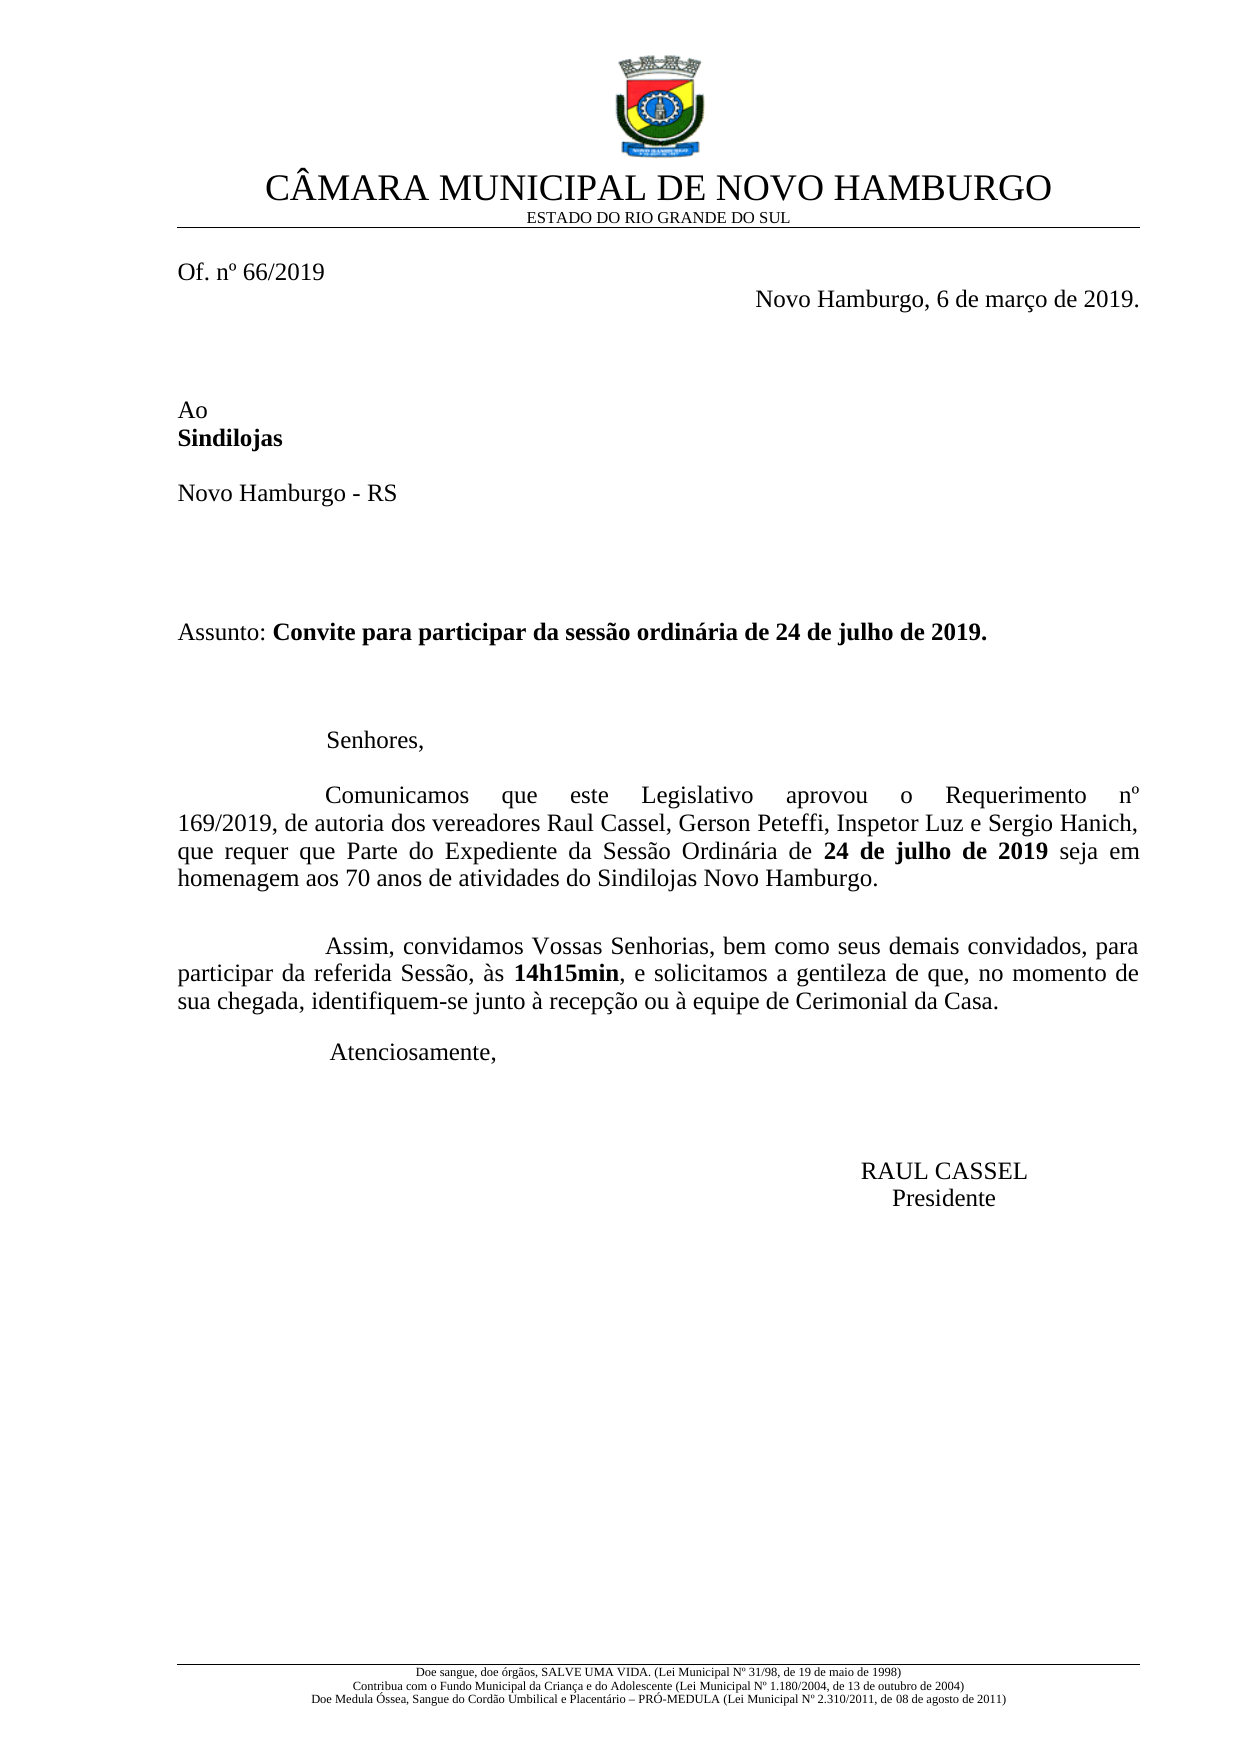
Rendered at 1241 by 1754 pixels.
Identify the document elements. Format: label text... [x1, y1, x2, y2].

text Of. nº 66/2019 [177, 258, 1140, 285]
text Presidente [179, 1184, 1140, 1212]
text RAUL CASSEL [179, 1157, 1140, 1184]
text Novo Hamburgo - RS [177, 479, 1140, 507]
text Senhores, [177, 726, 1140, 754]
text Sindilojas [177, 424, 1140, 452]
text Assunto: Convite para participar da sessão ordinária de 24 de julho de 2019. [177, 618, 1140, 646]
text Novo Hamburgo, 6 de março de 2019. [177, 285, 1140, 313]
text Comunicamos que este Legislativo aprovou o Requerimento nº 169/2019, de autoria dos vereadores Raul Cassel, Gerson Peteffi, Inspetor Luz e Sergio Hanich, que requer que Parte do Expediente da Sessão Ordinária de 24 de julho de 2019 seja em homenagem aos 70 anos de atividades do Sindilojas Novo Hamburgo. [177, 781, 1140, 892]
picture [608, 47, 709, 163]
text Assim, convidamos Vossas Senhorias, bem como seus demais convidados, para participar da referida Sessão, às 14h15min, e solicitamos a gentileza de que, no momento de sua chegada, identifiquem-se junto à recepção ou à equipe de Cerimonial da Casa. [177, 932, 1140, 1015]
text Atenciosamente, [177, 1038, 1140, 1066]
text Ao [177, 396, 1140, 424]
